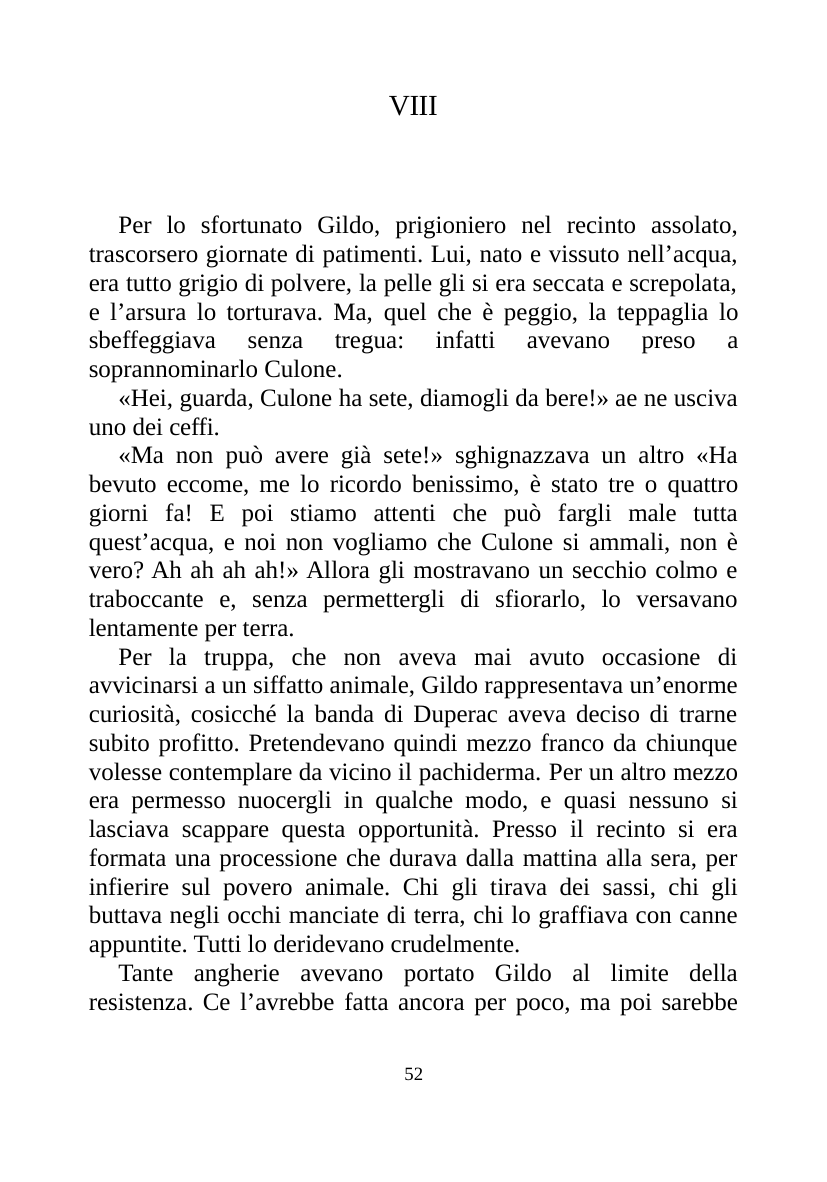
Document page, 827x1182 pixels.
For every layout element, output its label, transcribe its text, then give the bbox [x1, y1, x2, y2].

text VIII [88, 88, 738, 122]
text Per la truppa, che non aveva mai avuto occasione di avvicinarsi a un siffatto animale, Gildo rappresentava un’enorme curiosità, cosicché la banda di Duperac aveva deciso di trarne subito profitto. Pretendevano quindi mezzo franco da chiunque volesse contemplare da vicino il pachiderma. Per un altro mezzo era permesso nuocergli in qualche modo, e quasi nessuno si lasciava scappare questa opportunità. Presso il recinto si era formata una processione che durava dalla mattina alla sera, per infierire sul povero animale. Chi gli tirava dei sassi, chi gli buttava negli occhi manciate di terra, chi lo graffiava con canne appuntite. Tutti lo deridevano crudelmente. [88, 642, 738, 958]
text «Hei, guarda, Culone ha sete, diamogli da bere!» ae ne usciva uno dei ceffi. [88, 383, 738, 441]
text Per lo sfortunato Gildo, prigioniero nel recinto assolato, trascorsero giornate di patimenti. Lui, nato e vissuto nell’acqua, era tutto grigio di polvere, la pelle gli si era seccata e screpolata, e l’arsura lo torturava. Ma, quel che è peggio, la teppaglia lo sbeffeggiava senza tregua: infatti avevano preso a soprannominarlo Culone. [88, 211, 738, 383]
text «Ma non può avere già sete!» sghignazzava un altro «Ha bevuto eccome, me lo ricordo benissimo, è stato tre o quattro giorni fa! E poi stiamo attenti che può fargli male tutta quest’acqua, e noi non vogliamo che Culone si ammali, non è vero? Ah ah ah ah!» Allora gli mostravano un secchio colmo e traboccante e, senza permettergli di sfiorarlo, lo versavano lentamente per terra. [88, 441, 738, 642]
text Tante angherie avevano portato Gildo al limite della resistenza. Ce l’avrebbe fatta ancora per poco, ma poi sarebbe [88, 958, 738, 1016]
